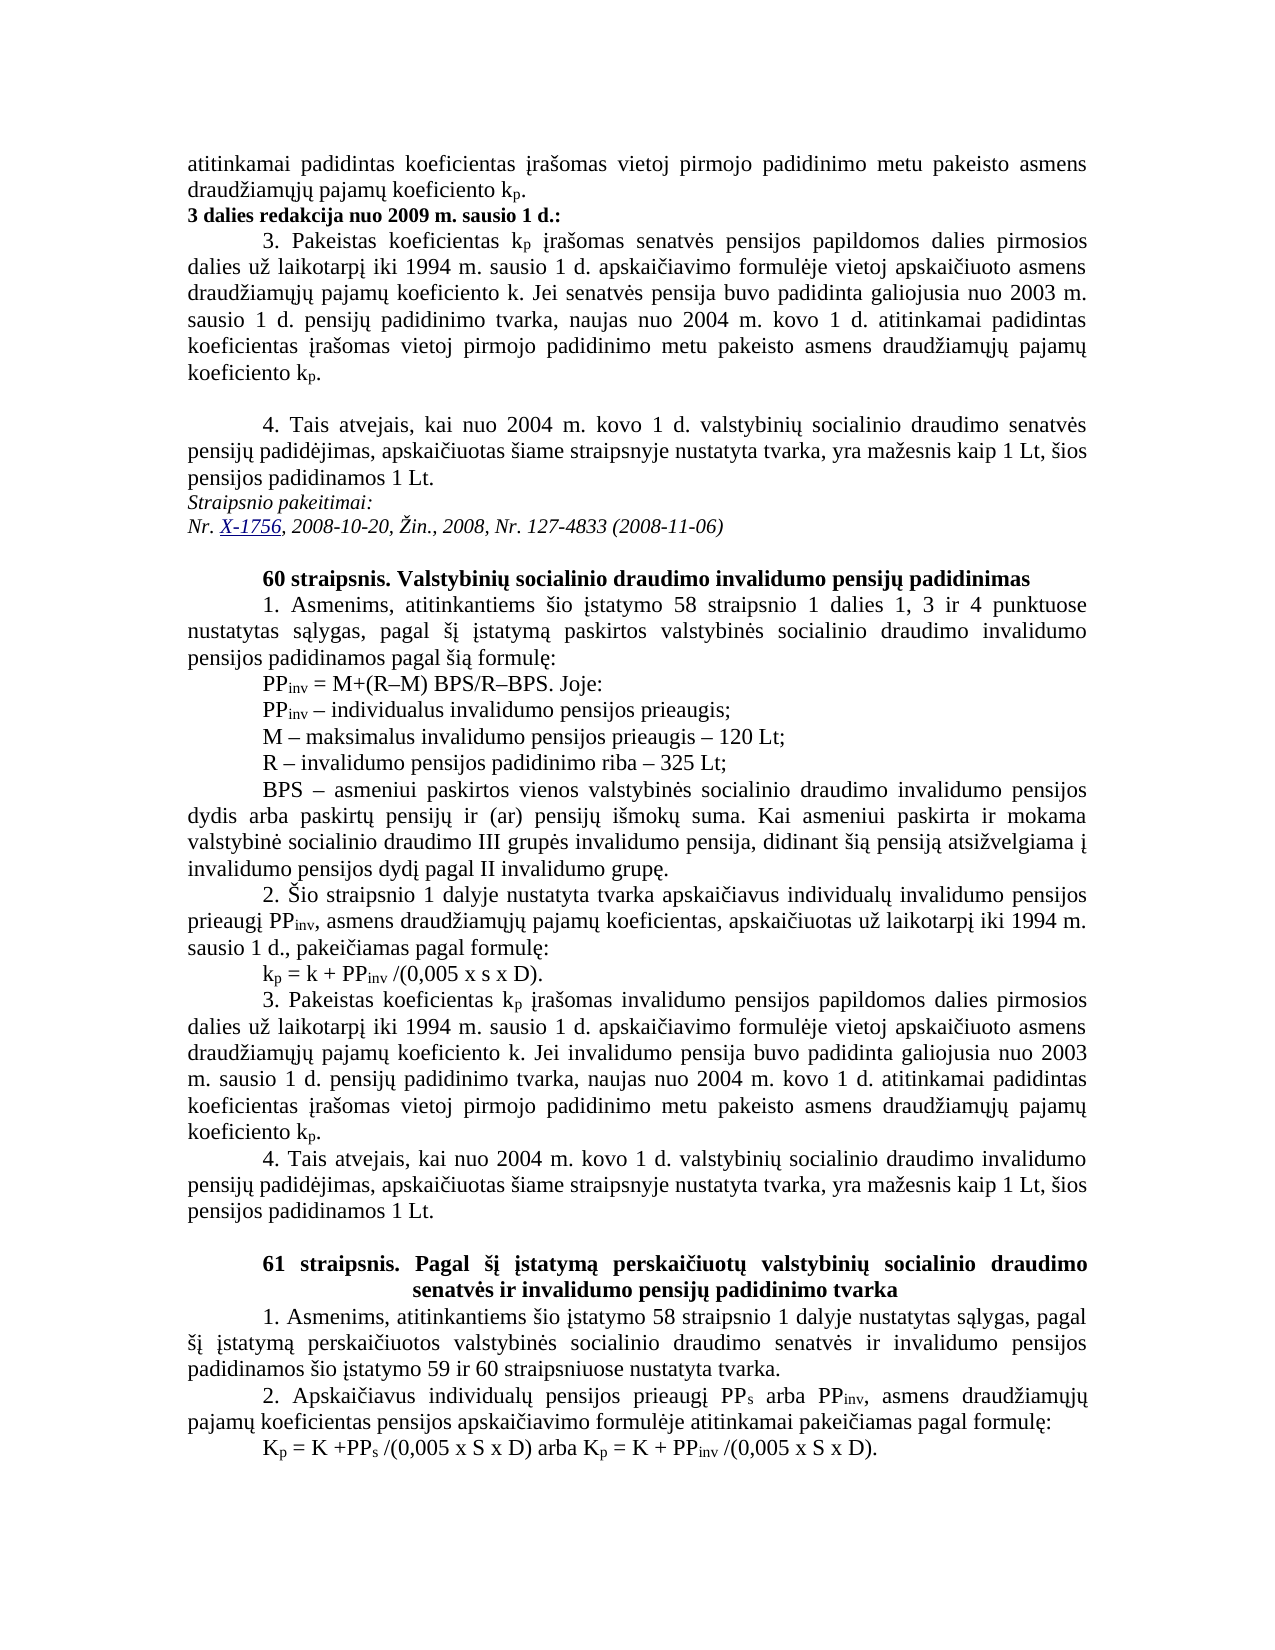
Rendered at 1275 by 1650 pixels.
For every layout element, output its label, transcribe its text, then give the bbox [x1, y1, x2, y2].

text 3. Pakeistas koeficientas kp įrašomas invalidumo pensijos papildomos dalies pirmosios dalies už laikotarpį iki 1994 m. sausio 1 d. apskaičiavimo formulėje vietoj apskaičiuoto asmens draudžiamųjų pajamų koeficiento k. Jei invalidumo pensija buvo padidinta galiojusia nuo 2003 m. sausio 1 d. pensijų padidinimo tvarka, naujas nuo 2004 m. kovo 1 d. atitinkamai padidintas koeficientas įrašomas vietoj pirmojo padidinimo metu pakeisto asmens draudžiamųjų pajamų koeficiento kp. [187, 986, 1088, 1144]
text M – maksimalus invalidumo pensijos prieaugis – 120 Lt; [187, 723, 1088, 749]
text 4. Tais atvejais, kai nuo 2004 m. kovo 1 d. valstybinių socialinio draudimo invalidumo pensijų padidėjimas, apskaičiuotas šiame straipsnyje nustatyta tvarka, yra mažesnis kaip 1 Lt, šios pensijos padidinamos 1 Lt. [187, 1144, 1088, 1224]
text atitinkamai padidintas koeficientas įrašomas vietoj pirmojo padidinimo metu pakeisto asmens draudžiamųjų pajamų koeficiento kp. [187, 150, 1088, 203]
text 1. Asmenims, atitinkantiems šio įstatymo 58 straipsnio 1 dalyje nustatytas sąlygas, pagal šį įstatymą perskaičiuotos valstybinės socialinio draudimo senatvės ir invalidumo pensijos padidinamos šio įstatymo 59 ir 60 straipsniuose nustatyta tvarka. [187, 1303, 1088, 1382]
text Kp = K +PPs /(0,005 x S x D) arba Kp = K + PPinv /(0,005 x S x D). [187, 1434, 1088, 1461]
text 1. Asmenims, atitinkantiems šio įstatymo 58 straipsnio 1 dalies 1, 3 ir 4 punktuose nustatytas sąlygas, pagal šį įstatymą paskirtos valstybinės socialinio draudimo invalidumo pensijos padidinamos pagal šią formulę: [187, 591, 1088, 670]
text kp = k + PPinv /(0,005 x s x D). [187, 960, 1088, 986]
text 3. Pakeistas koeficientas kp įrašomas senatvės pensijos papildomos dalies pirmosios dalies už laikotarpį iki 1994 m. sausio 1 d. apskaičiavimo formulėje vietoj apskaičiuoto asmens draudžiamųjų pajamų koeficiento k. Jei senatvės pensija buvo padidinta galiojusia nuo 2003 m. sausio 1 d. pensijų padidinimo tvarka, naujas nuo 2004 m. kovo 1 d. atitinkamai padidintas koeficientas įrašomas vietoj pirmojo padidinimo metu pakeisto asmens draudžiamųjų pajamų koeficiento kp. [187, 227, 1088, 385]
text PPinv = M+(R–M) BPS/R–BPS. Joje: [187, 670, 1088, 697]
text 3 dalies redakcija nuo 2009 m. sausio 1 d.: [187, 203, 1088, 227]
text PPinv – individualus invalidumo pensijos prieaugis; [187, 697, 1088, 723]
text 2. Šio straipsnio 1 dalyje nustatyta tvarka apskaičiavus individualų invalidumo pensijos prieaugį PPinv, asmens draudžiamųjų pajamų koeficientas, apskaičiuotas už laikotarpį iki 1994 m. sausio 1 d., pakeičiamas pagal formulę: [187, 881, 1088, 960]
text BPS – asmeniui paskirtos vienos valstybinės socialinio draudimo invalidumo pensijos dydis arba paskirtų pensijų ir (ar) pensijų išmokų suma. Kai asmeniui paskirta ir mokama valstybinė socialinio draudimo III grupės invalidumo pensija, didinant šią pensiją atsižvelgiama į invalidumo pensijos dydį pagal II invalidumo grupę. [187, 776, 1088, 881]
text Straipsnio pakeitimai: [187, 490, 1088, 514]
text 4. Tais atvejais, kai nuo 2004 m. kovo 1 d. valstybinių socialinio draudimo senatvės pensijų padidėjimas, apskaičiuotas šiame straipsnyje nustatyta tvarka, yra mažesnis kaip 1 Lt, šios pensijos padidinamos 1 Lt. [187, 411, 1088, 490]
text 2. Apskaičiavus individualų pensijos prieaugį PPs arba PPinv, asmens draudžiamųjų pajamų koeficientas pensijos apskaičiavimo formulėje atitinkamai pakeičiamas pagal formulę: [187, 1382, 1088, 1434]
text R – invalidumo pensijos padidinimo riba – 325 Lt; [187, 749, 1088, 776]
text 60 straipsnis. Valstybinių socialinio draudimo invalidumo pensijų padidinimas [262, 565, 1088, 591]
text Nr. X-1756, 2008-10-20, Žin., 2008, Nr. 127-4833 (2008-11-06) [187, 514, 1088, 538]
text 61 straipsnis. Pagal šį įstatymą perskaičiuotų valstybinių socialinio draudimo senatvės ir invalidumo pensijų padidinimo tvarka [262, 1250, 1088, 1303]
